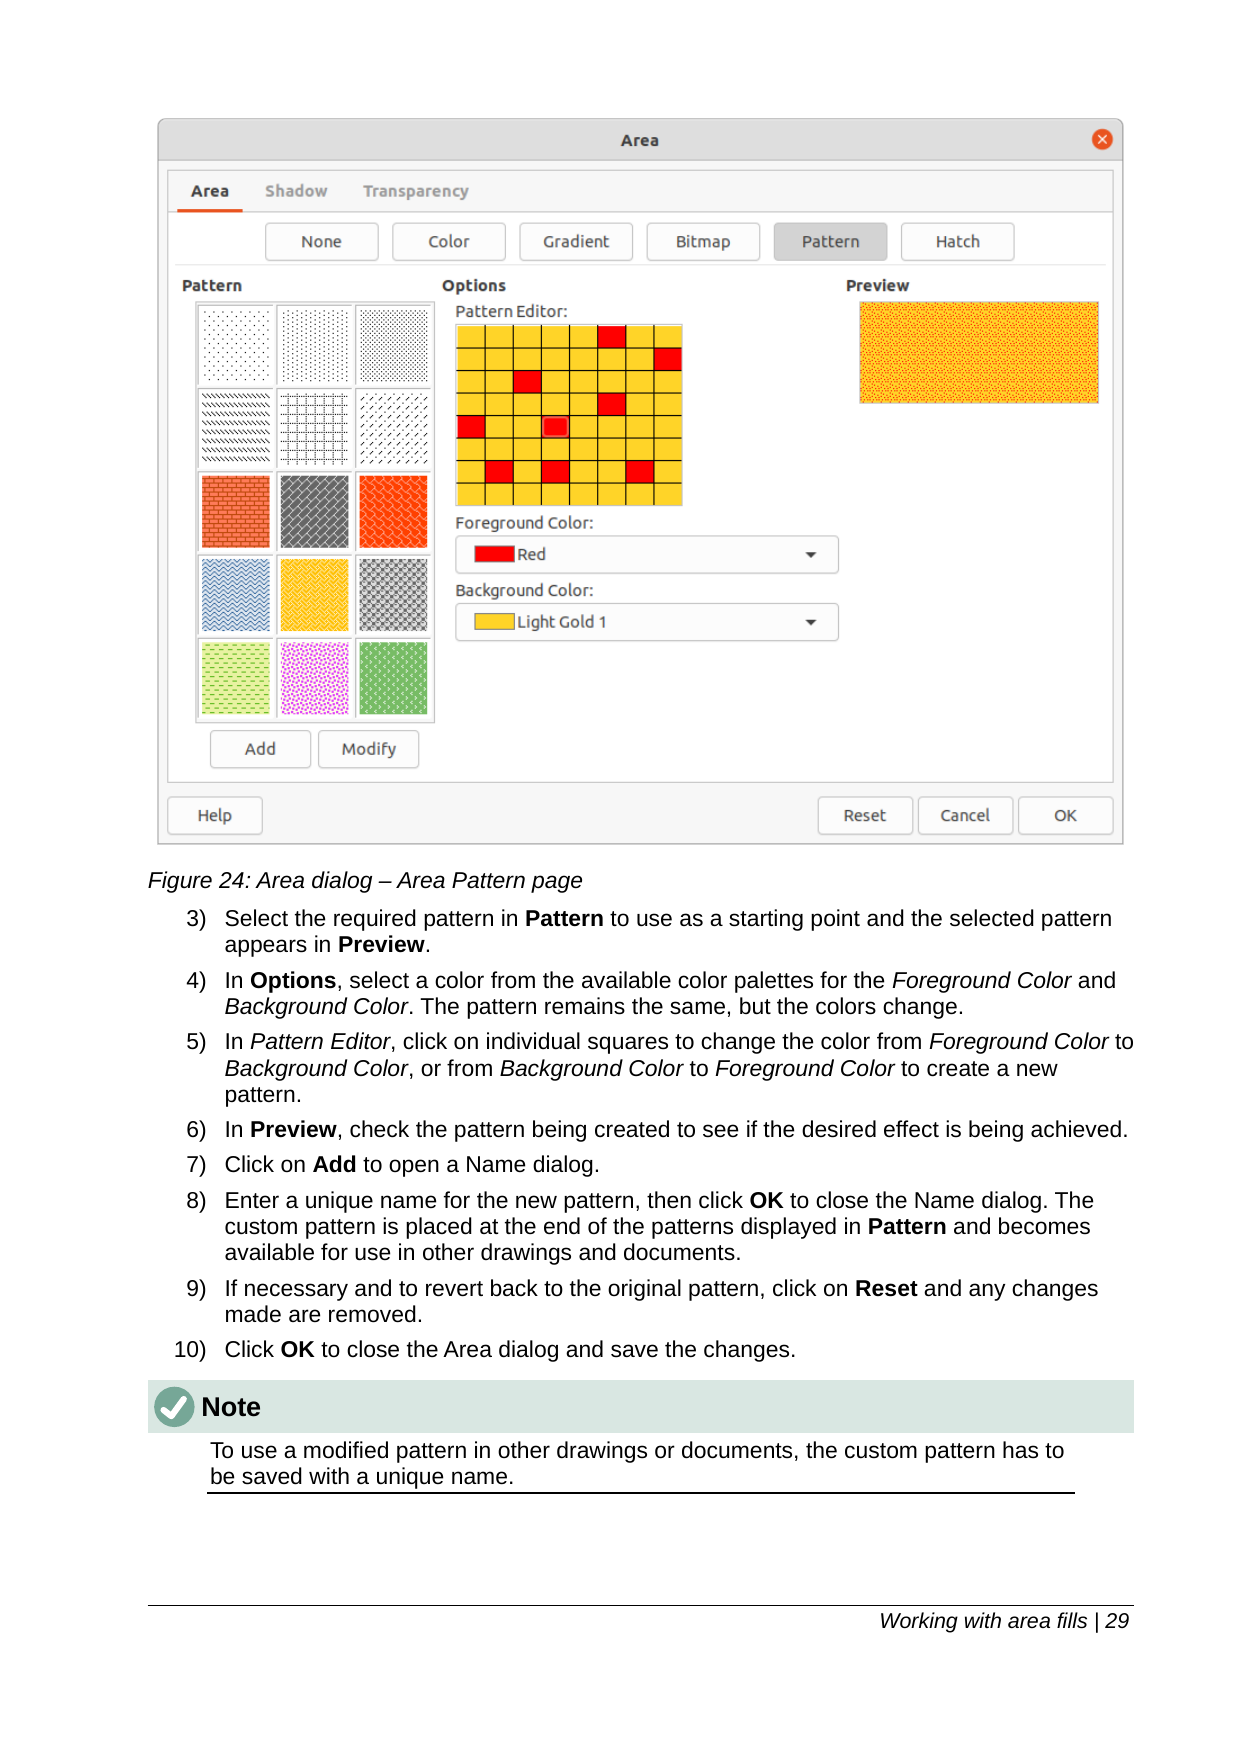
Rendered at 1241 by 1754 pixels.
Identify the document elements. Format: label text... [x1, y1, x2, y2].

list Select the required pattern in Pattern to use as a starting point and the selected pattern appears in Preview. [207, 905, 1134, 958]
list In Pattern Editor, click on individual squares to change the color from Foreground Color to Background Color, or from Background Color to Foreground Color to create a new pattern. [207, 1028, 1134, 1107]
list In Preview, check the pattern being created to see if the desired effect is being achieved. [207, 1116, 1134, 1142]
subtitle Note [148, 1380, 1134, 1433]
picture [147, 118, 1134, 855]
list Click OK to close the Area dialog and save the changes. [207, 1336, 1134, 1362]
text To use a modified pattern in other drawings or documents, the custom pattern has to be saved with a unique name. [207, 1433, 1075, 1492]
text Figure 24: Area dialog – Area Pattern page [148, 867, 1134, 893]
list In Options, select a color from the available color palettes for the Foreground Color and Background Color. The pattern remains the same, but the colors change. [207, 967, 1134, 1019]
list If necessary and to revert back to the original pattern, click on Reset and any changes made are removed. [207, 1274, 1134, 1327]
list Click on Add to open a Name dialog. [207, 1151, 1134, 1178]
list Enter a unique name for the new pattern, then click OK to close the Name dialog. The custom pattern is placed at the end of the patterns displayed in Pattern and becomes available for use in other drawings and documents. [207, 1187, 1134, 1266]
